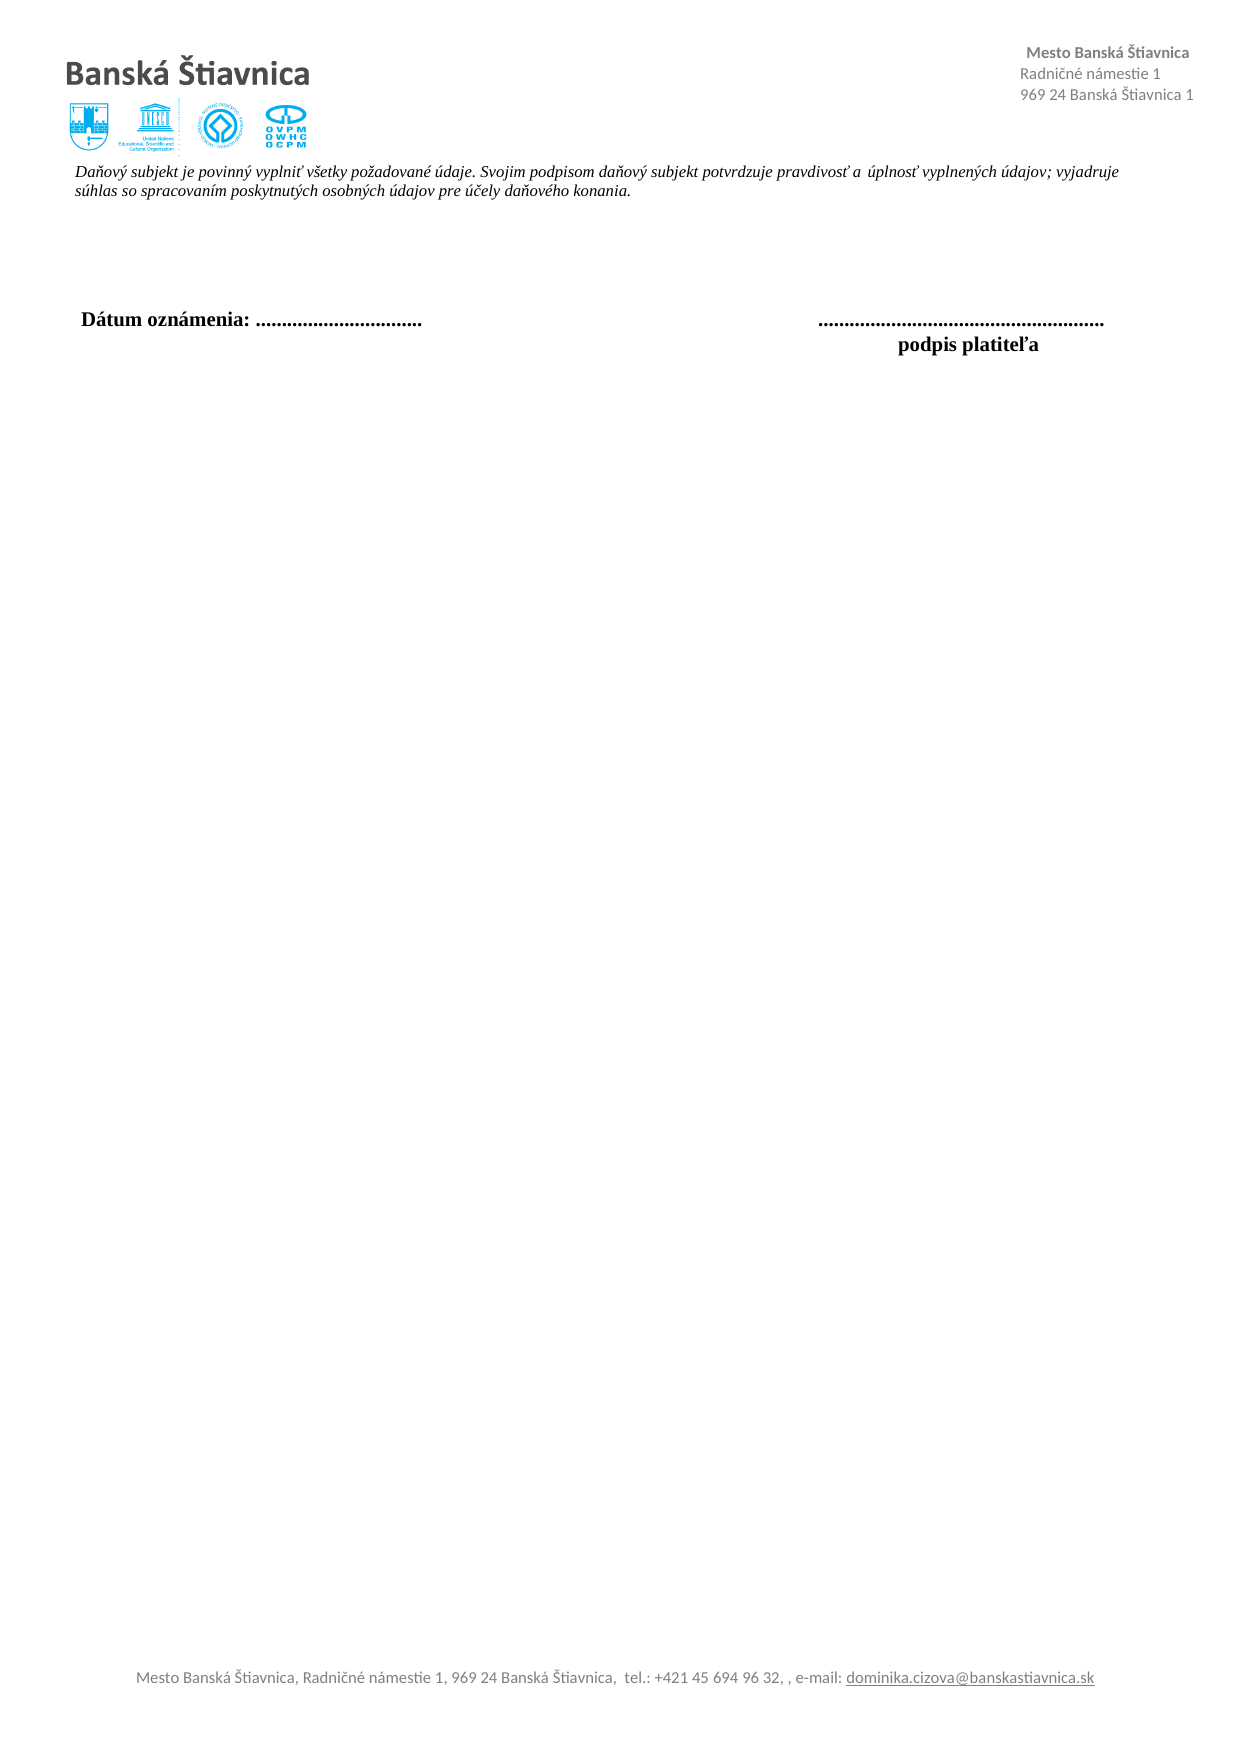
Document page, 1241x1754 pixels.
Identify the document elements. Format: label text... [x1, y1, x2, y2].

text Daňový subjekt je povinný vyplniť všetky požadované údaje. Svojim podpisom daňový subjekt potvrdzuje pravdivosť a úplnosť vyplnených údajov; vyjadruje súhlas so spracovaním poskytnutých osobných údajov pre účely daňového konania. [75, 162, 1165, 200]
text podpis platiteľa [75, 332, 1197, 356]
text Dátum oznámenia: ................................ ....................................................... [75, 305, 1197, 332]
